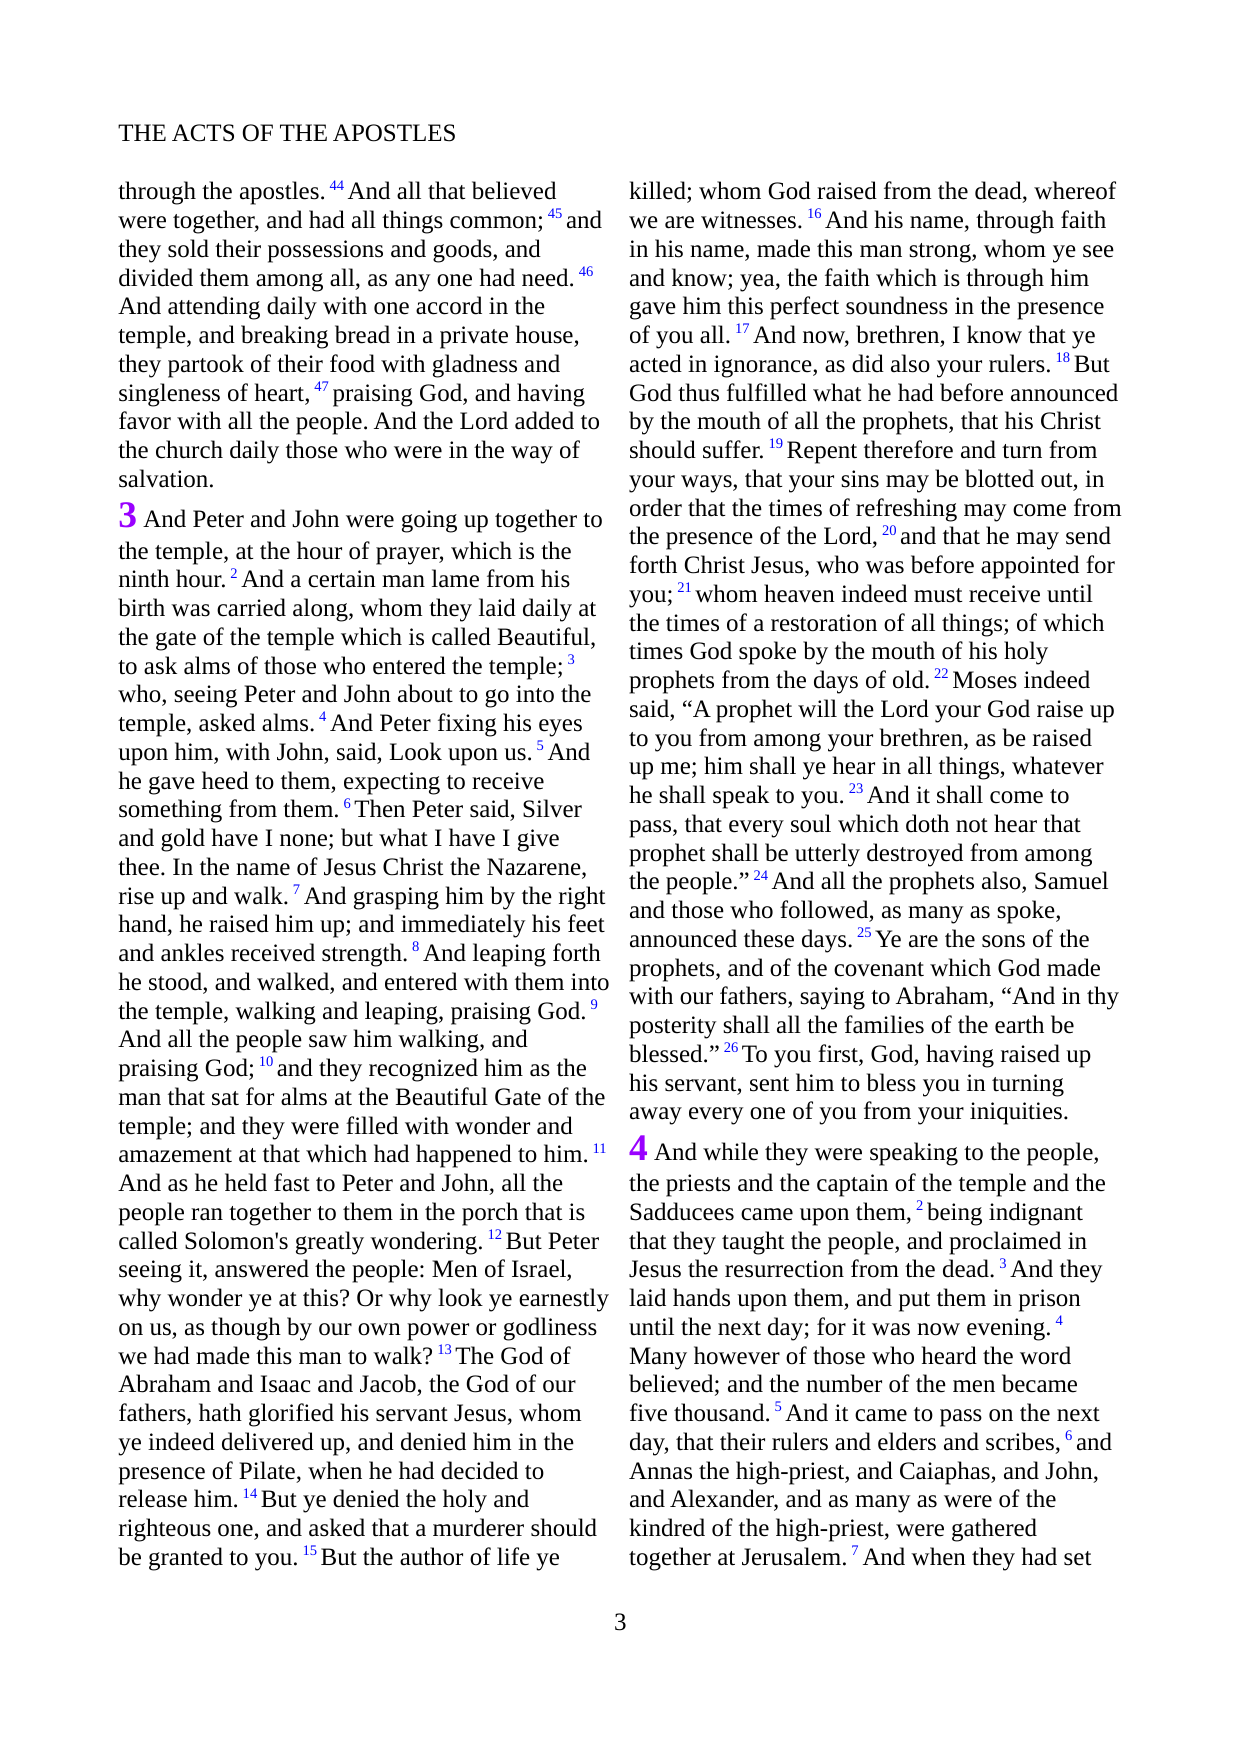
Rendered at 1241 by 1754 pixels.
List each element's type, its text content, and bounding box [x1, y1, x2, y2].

text through the apostles. 44 And all that believed were together, and had all things common; 45 and they sold their possessions and goods, and divided them among all, as any one had need. 46 And attending daily with one accord in the temple, and breaking bread in a private house, they partook of their food with gladness and singleness of heart, 47 praising God, and having favor with all the people. And the Lord added to the church daily those who were in the way of salvation. [118, 176, 611, 493]
text 3 And Peter and John were going up together to the temple, at the hour of prayer, which is the ninth hour. 2 And a certain man lame from his birth was carried along, whom they laid daily at the gate of the temple which is called Beautiful, to ask alms of those who entered the temple; 3 who, seeing Peter and John about to go into the temple, asked alms. 4 And Peter fixing his eyes upon him, with John, said, Look upon us. 5 And he gave heed to them, expecting to receive something from them. 6 Then Peter said, Silver and gold have I none; but what I have I give thee. In the name of Jesus Christ the Nazarene, rise up and walk. 7 And grasping him by the right hand, he raised him up; and immediately his feet and ankles received strength. 8 And leaping forth he stood, and walked, and entered with them into the temple, walking and leaping, praising God. 9 And all the people saw him walking, and praising God; 10 and they recognized him as the man that sat for alms at the Beautiful Gate of the temple; and they were filled with wonder and amazement at that which had happened to him. 11 And as he held fast to Peter and John, all the people ran together to them in the porch that is called Solomon's greatly wondering. 12 But Peter seeing it, answered the people: Men of Israel, why wonder ye at this? Or why look ye earnestly on us, as though by our own power or godliness we had made this man to walk? 13 The God of Abraham and Isaac and Jacob, the God of our fathers, hath glorified his servant Jesus, whom ye indeed delivered up, and denied him in the presence of Pilate, when he had decided to release him. 14 But ye denied the holy and righteous one, and asked that a murderer should be granted to you. 15 But the author of life ye [118, 493, 611, 1571]
text 4 And while they were speaking to the people, the priests and the captain of the temple and the Sadducees came upon them, 2 being indignant that they taught the people, and proclaimed in Jesus the resurrection from the dead. 3 And they laid hands upon them, and put them in prison until the next day; for it was now evening. 4 Many however of those who heard the word believed; and the number of the men became five thousand. 5 And it came to pass on the next day, that their rulers and elders and scribes, 6 and Annas the high-priest, and Caiaphas, and John, and Alexander, and as many as were of the kindred of the high-priest, were gathered together at Jerusalem. 7 And when they had set [629, 1125, 1122, 1571]
text killed; whom God raised from the dead, whereof we are witnesses. 16 And his name, through faith in his name, made this man strong, whom ye see and know; yea, the faith which is through him gave him this perfect soundness in the presence of you all. 17 And now, brethren, I know that ye acted in ignorance, as did also your rulers. 18 But God thus fulfilled what he had before announced by the mouth of all the prophets, that his Christ should suffer. 19 Repent therefore and turn from your ways, that your sins may be blotted out, in order that the times of refreshing may come from the presence of the Lord, 20 and that he may send forth Christ Jesus, who was before appointed for you; 21 whom heaven indeed must receive until the times of a restoration of all things; of which times God spoke by the mouth of his holy prophets from the days of old. 22 Moses indeed said, “A prophet will the Lord your God raise up to you from among your brethren, as be raised up me; him shall ye hear in all things, whatever he shall speak to you. 23 And it shall come to pass, that every soul which doth not hear that prophet shall be utterly destroyed from among the people.” 24 And all the prophets also, Samuel and those who followed, as many as spoke, announced these days. 25 Ye are the sons of the prophets, and of the covenant which God made with our fathers, saying to Abraham, “And in thy posterity shall all the families of the earth be blessed.” 26 To you first, God, having raised up his servant, sent him to bless you in turning away every one of you from your iniquities. [629, 176, 1122, 1125]
